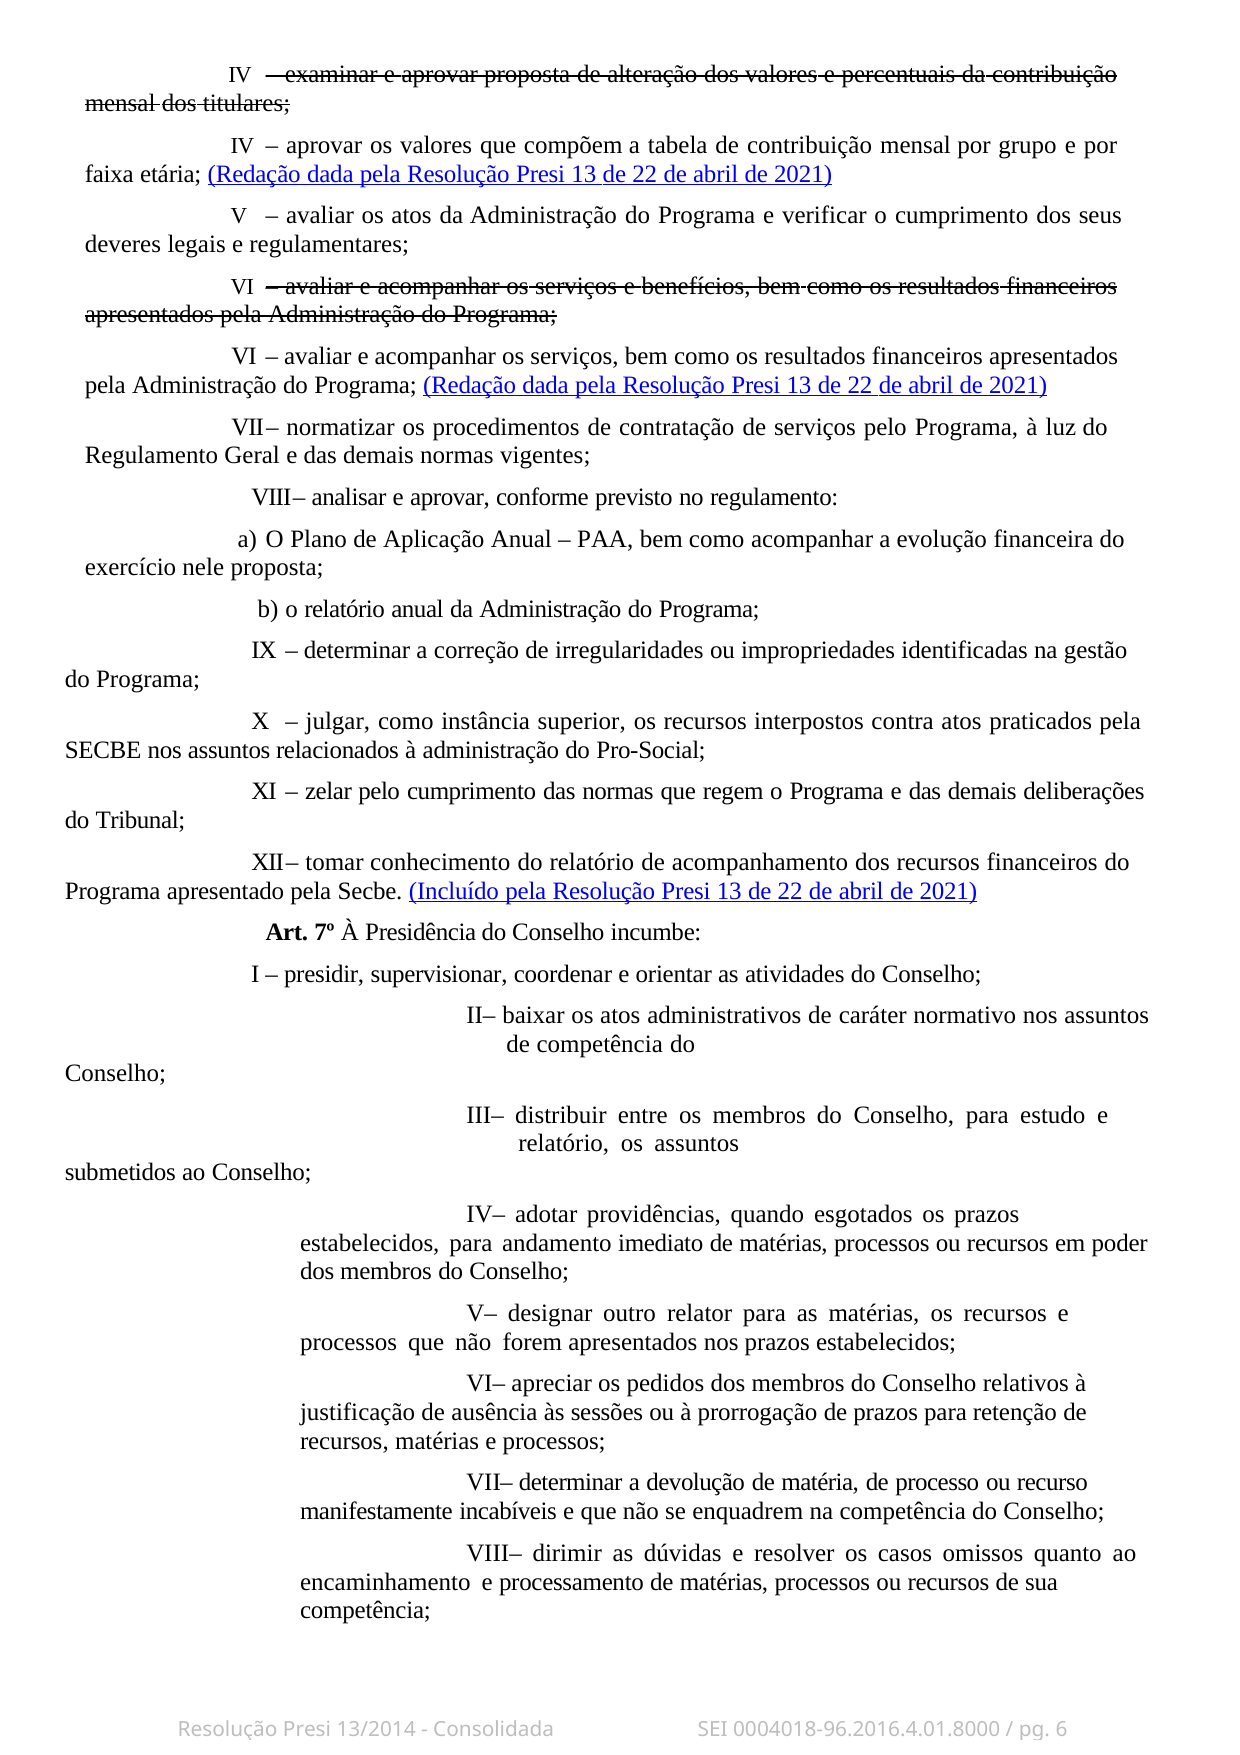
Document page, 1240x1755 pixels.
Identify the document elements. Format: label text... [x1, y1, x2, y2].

list – determinar a devolução de matéria, de processo ou recurso manifestamente incabíveis e que não se enquadrem na competência do Conselho; [285, 1467, 1154, 1525]
list O Plano de Aplicação Anual – PAA, bem como acompanhar a evolução financeira do exercício nele proposta; [64, 524, 1149, 581]
text Conselho; [64, 1058, 1177, 1087]
list – presidir, supervisionar, coordenar e orientar as atividades do Conselho; [251, 959, 1177, 988]
list – determinar a correção de irregularidades ou impropriedades identificadas na gestão [265, 636, 1177, 664]
list – dirimir as dúvidas e resolver os casos omissos quanto ao encaminhamento e processamento de matérias, processos ou recursos de sua competência; [285, 1538, 1154, 1624]
text Art. 7º À Presidência do Conselho incumbe: [265, 917, 1177, 946]
list – designar outro relator para as matérias, os recursos e processos que não forem apresentados nos prazos estabelecidos; [285, 1298, 1156, 1355]
list – normatizar os procedimentos de contratação de serviços pelo Programa, à luz do Regulamento Geral e das demais normas vigentes; [64, 412, 1154, 469]
list – tomar conhecimento do relatório de acompanhamento dos recursos financeiros do [265, 847, 1177, 876]
list – avaliar e acompanhar os serviços e benefícios, bem como os resultados financeiros apresentados pela Administração do Programa; [64, 271, 1154, 328]
list – avaliar e acompanhar os serviços, bem como os resultados financeiros apresentados pela Administração do Programa; (Redação dada pela Resolução Presi 13 de 22 de abril de 2021) [64, 341, 1154, 399]
text do Programa; [64, 664, 1177, 693]
list – zelar pelo cumprimento das normas que regem o Programa e das demais deliberações [265, 776, 1177, 805]
list – apreciar os pedidos dos membros do Conselho relativos à justificação de ausência às sessões ou à prorrogação de prazos para retenção de recursos, matérias e processos; [285, 1368, 1154, 1454]
text submetidos ao Conselho; [64, 1157, 1177, 1186]
text SECBE nos assuntos relacionados à administração do Pro-Social; [64, 735, 1177, 764]
text Programa apresentado pela Secbe. (Incluído pela Resolução Presi 13 de 22 de abril de 2021) [64, 876, 1177, 904]
list – examinar e aprovar proposta de alteração dos valores e percentuais da contribuição mensal dos titulares; [64, 59, 1154, 117]
list – avaliar os atos da Administração do Programa e verificar o cumprimento dos seus deveres legais e regulamentares; [64, 200, 1152, 258]
list – adotar providências, quando esgotados os prazos estabelecidos, para andamento imediato de matérias, processos ou recursos em poder dos membros do Conselho; [285, 1199, 1154, 1285]
list o relatório anual da Administração do Programa; [265, 594, 1177, 623]
list – analisar e aprovar, conforme previsto no regulamento: [265, 482, 1177, 511]
list – julgar, como instância superior, os recursos interpostos contra atos praticados pela [265, 706, 1177, 735]
list – aprovar os valores que compõem a tabela de contribuição mensal por grupo e por faixa etária; (Redação dada pela Resolução Presi 13 de 22 de abril de 2021) [64, 130, 1154, 187]
list – distribuir entre os membros do Conselho, para estudo e relatório, os assuntos [466, 1100, 1177, 1157]
text do Tribunal; [64, 805, 1177, 834]
list – baixar os atos administrativos de caráter normativo nos assuntos de competência do [466, 1001, 1177, 1058]
